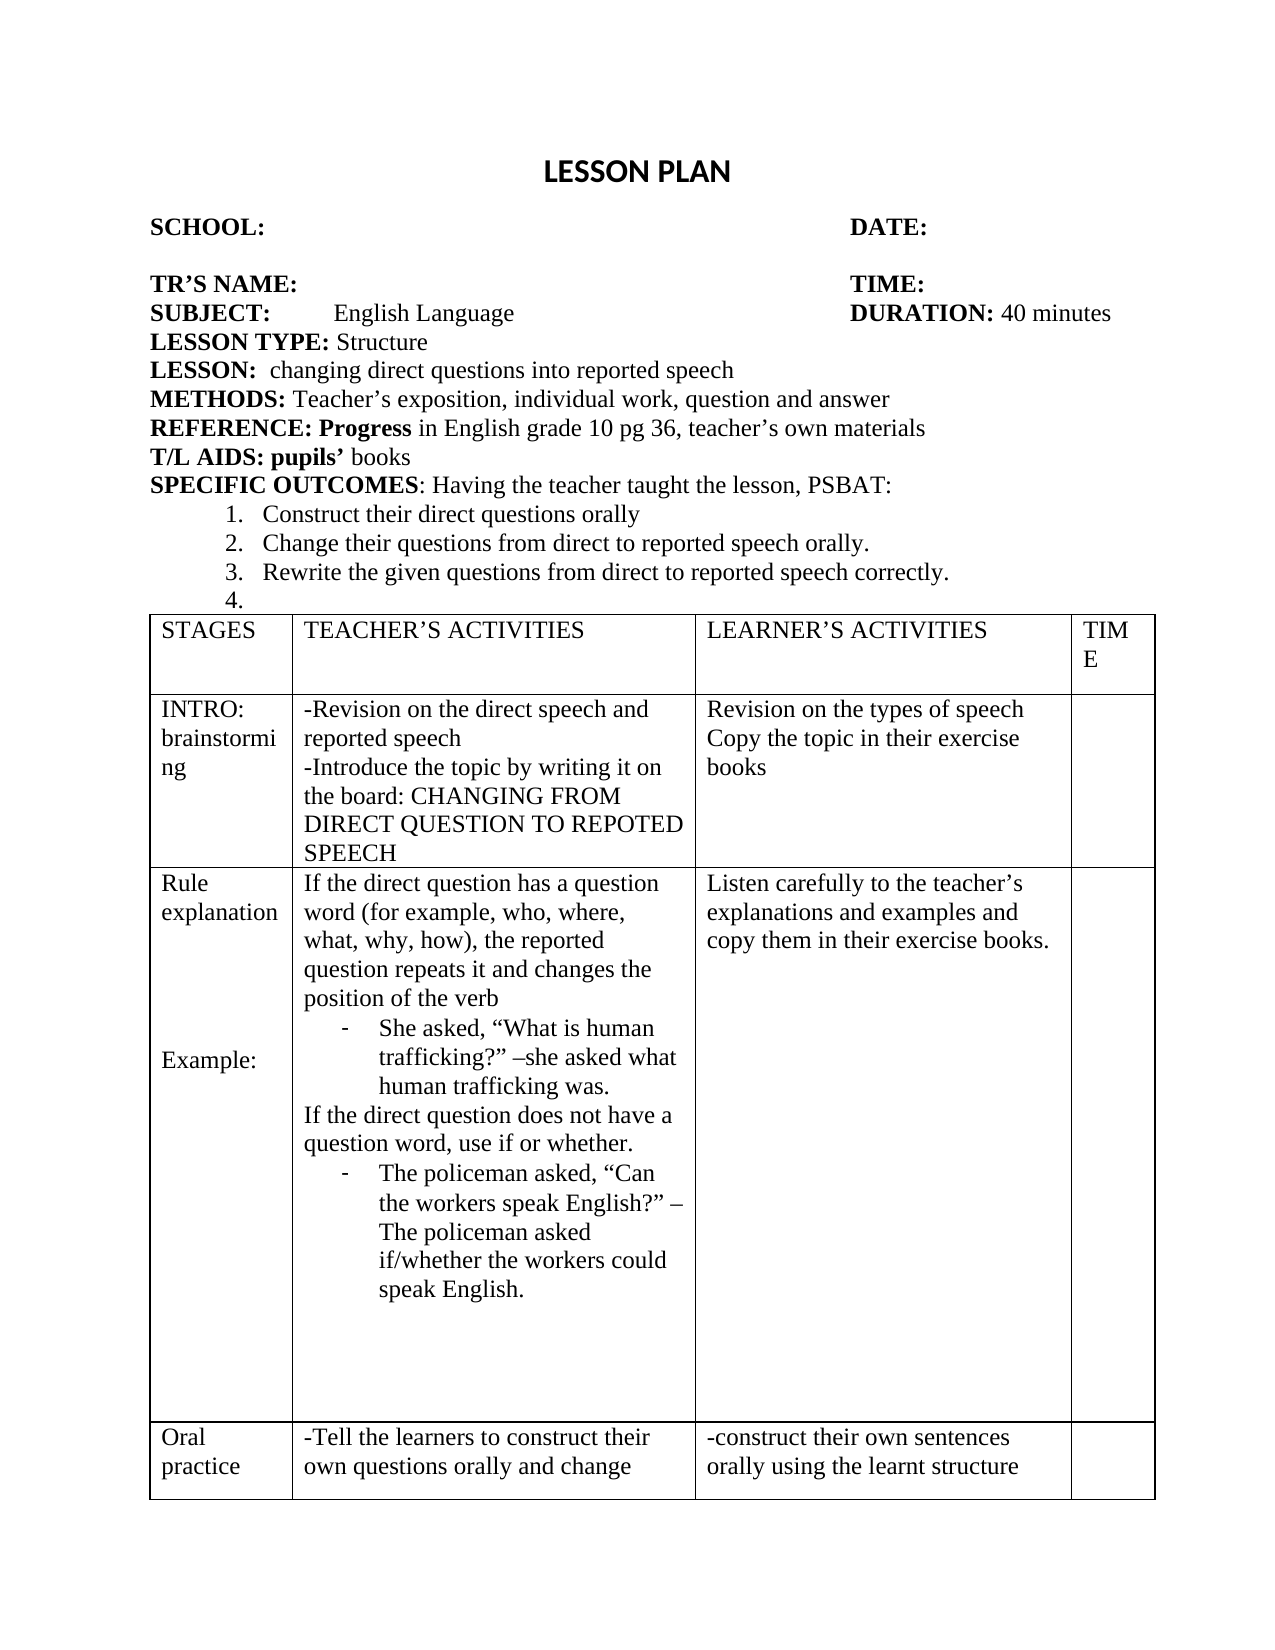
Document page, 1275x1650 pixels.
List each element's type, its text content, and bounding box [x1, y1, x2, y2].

table_cell -construct their own sentences orally using the learnt structure [696, 1423, 1071, 1499]
list Change their questions from direct to reported speech orally. [225, 528, 1125, 557]
text T/L AIDS: pupils’ books [150, 442, 1125, 470]
text SPECIFIC OUTCOMES: Having the teacher taught the lesson, PSBAT: [150, 470, 1125, 499]
table_cell [1072, 1423, 1154, 1499]
table_cell Oral practice [151, 1423, 292, 1499]
text TR’S NAME: TIME: [150, 269, 1125, 298]
table_cell Listen carefully to the teacher’s explanations and examples and copy them in their exercise books. [696, 868, 1071, 1421]
table_cell If the direct question has a question word (for example, who, where, what, why, how), the reported question repeats it and changes the position of the verb She asked, “What is human trafficking?” –she asked what human trafficking was. If the direct question does not have a question word, use if or whether. The policeman asked, “Can the workers speak English?” – The policeman asked if/whether the workers could speak English. [293, 868, 695, 1421]
text REFERENCE: Progress in English grade 10 pg 36, teacher’s own materials [150, 413, 1125, 442]
text SUBJECT: English Language DURATION: 40 minutes [150, 298, 1125, 327]
list Construct their direct questions orally [225, 499, 1125, 528]
table_cell Revision on the types of speech Copy the topic in their exercise books [696, 695, 1071, 867]
table_cell [1072, 695, 1154, 867]
text LESSON TYPE: Structure [150, 327, 1125, 355]
text METHODS: Teacher’s exposition, individual work, question and answer [150, 384, 1125, 413]
text SCHOOL: DATE: [150, 212, 1125, 269]
table_cell -Revision on the direct speech and reported speech -Introduce the topic by writing it on the board: CHANGING FROM DIRECT QUESTION TO REPOTED SPEECH [293, 695, 695, 867]
table_header STAGES [151, 615, 292, 693]
table_header TIME [1072, 615, 1154, 693]
table_header TEACHER’S ACTIVITIES [293, 615, 695, 693]
table_header LEARNER’S ACTIVITIES [696, 615, 1071, 693]
table_cell -Tell the learners to construct their own questions orally and change [293, 1423, 695, 1499]
text LESSON PLAN [150, 150, 1125, 191]
table_cell INTRO: brainstorming [151, 695, 292, 867]
table_cell Rule explanation Example: [151, 868, 292, 1421]
text LESSON: changing direct questions into reported speech [150, 355, 1125, 384]
list Rewrite the given questions from direct to reported speech correctly. [225, 557, 1125, 585]
table_cell [1072, 868, 1154, 1421]
